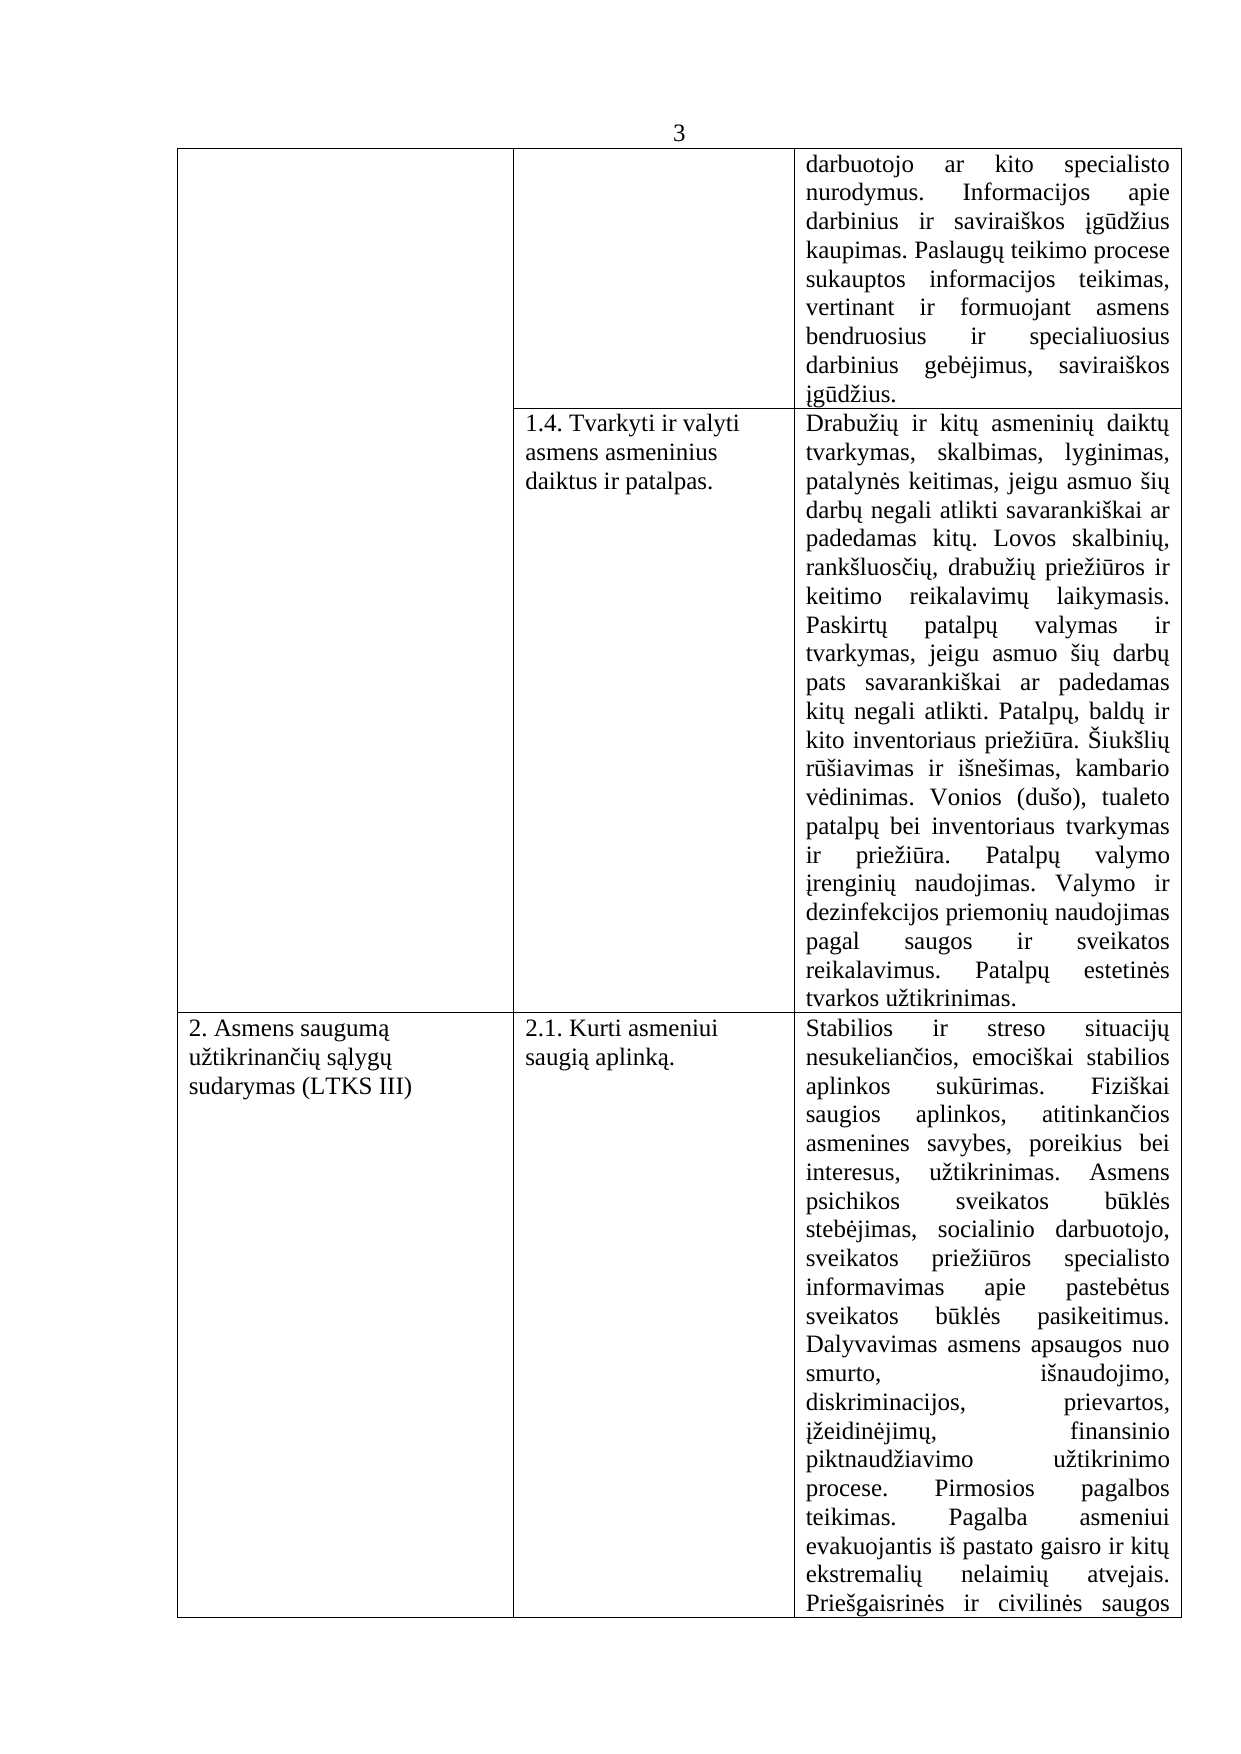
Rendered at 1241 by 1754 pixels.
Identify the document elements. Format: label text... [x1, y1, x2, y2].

table_cell [514, 149, 794, 407]
table_cell 2.1. Kurti asmeniui saugią aplinką. [514, 1013, 794, 1617]
table_cell Drabužių ir kitų asmeninių daiktų tvarkymas, skalbimas, lyginimas, patalynės keitimas, jeigu asmuo šių darbų negali atlikti savarankiškai ar padedamas kitų. Lovos skalbinių, rankšluosčių, drabužių priežiūros ir keitimo reikalavimų laikymasis. Paskirtų patalpų valymas ir tvarkymas, jeigu asmuo šių darbų pats savarankiškai ar padedamas kitų negali atlikti. Patalpų, baldų ir kito inventoriaus priežiūra. Šiukšlių rūšiavimas ir išnešimas, kambario vėdinimas. Vonios (dušo), tualeto patalpų bei inventoriaus tvarkymas ir priežiūra. Patalpų valymo įrenginių naudojimas. Valymo ir dezinfekcijos priemonių naudojimas pagal saugos ir sveikatos reikalavimus. Patalpų estetinės tvarkos užtikrinimas. [795, 409, 1181, 1012]
table_cell 1.4. Tvarkyti ir valyti asmens asmeninius daiktus ir patalpas. [514, 409, 794, 1012]
table_cell darbuotojo ar kito specialisto nurodymus. Informacijos apie darbinius ir saviraiškos įgūdžius kaupimas. Paslaugų teikimo procese sukauptos informacijos teikimas, vertinant ir formuojant asmens bendruosius ir specialiuosius darbinius gebėjimus, saviraiškos įgūdžius. [795, 149, 1181, 407]
table_cell 2. Asmens saugumą užtikrinančių sąlygų sudarymas (LTKS III) [178, 1013, 513, 1617]
table_cell Stabilios ir streso situacijų nesukeliančios, emociškai stabilios aplinkos sukūrimas. Fiziškai saugios aplinkos, atitinkančios asmenines savybes, poreikius bei interesus, užtikrinimas. Asmens psichikos sveikatos būklės stebėjimas, socialinio darbuotojo, sveikatos priežiūros specialisto informavimas apie pastebėtus sveikatos būklės pasikeitimus. Dalyvavimas asmens apsaugos nuo smurto, išnaudojimo, diskriminacijos, prievartos, įžeidinėjimų, finansinio piktnaudžiavimo užtikrinimo procese. Pirmosios pagalbos teikimas. Pagalba asmeniui evakuojantis iš pastato gaisro ir kitų ekstremalių nelaimių atvejais. Priešgaisrinės ir civilinės saugos [795, 1013, 1181, 1617]
table_cell [178, 149, 513, 1012]
